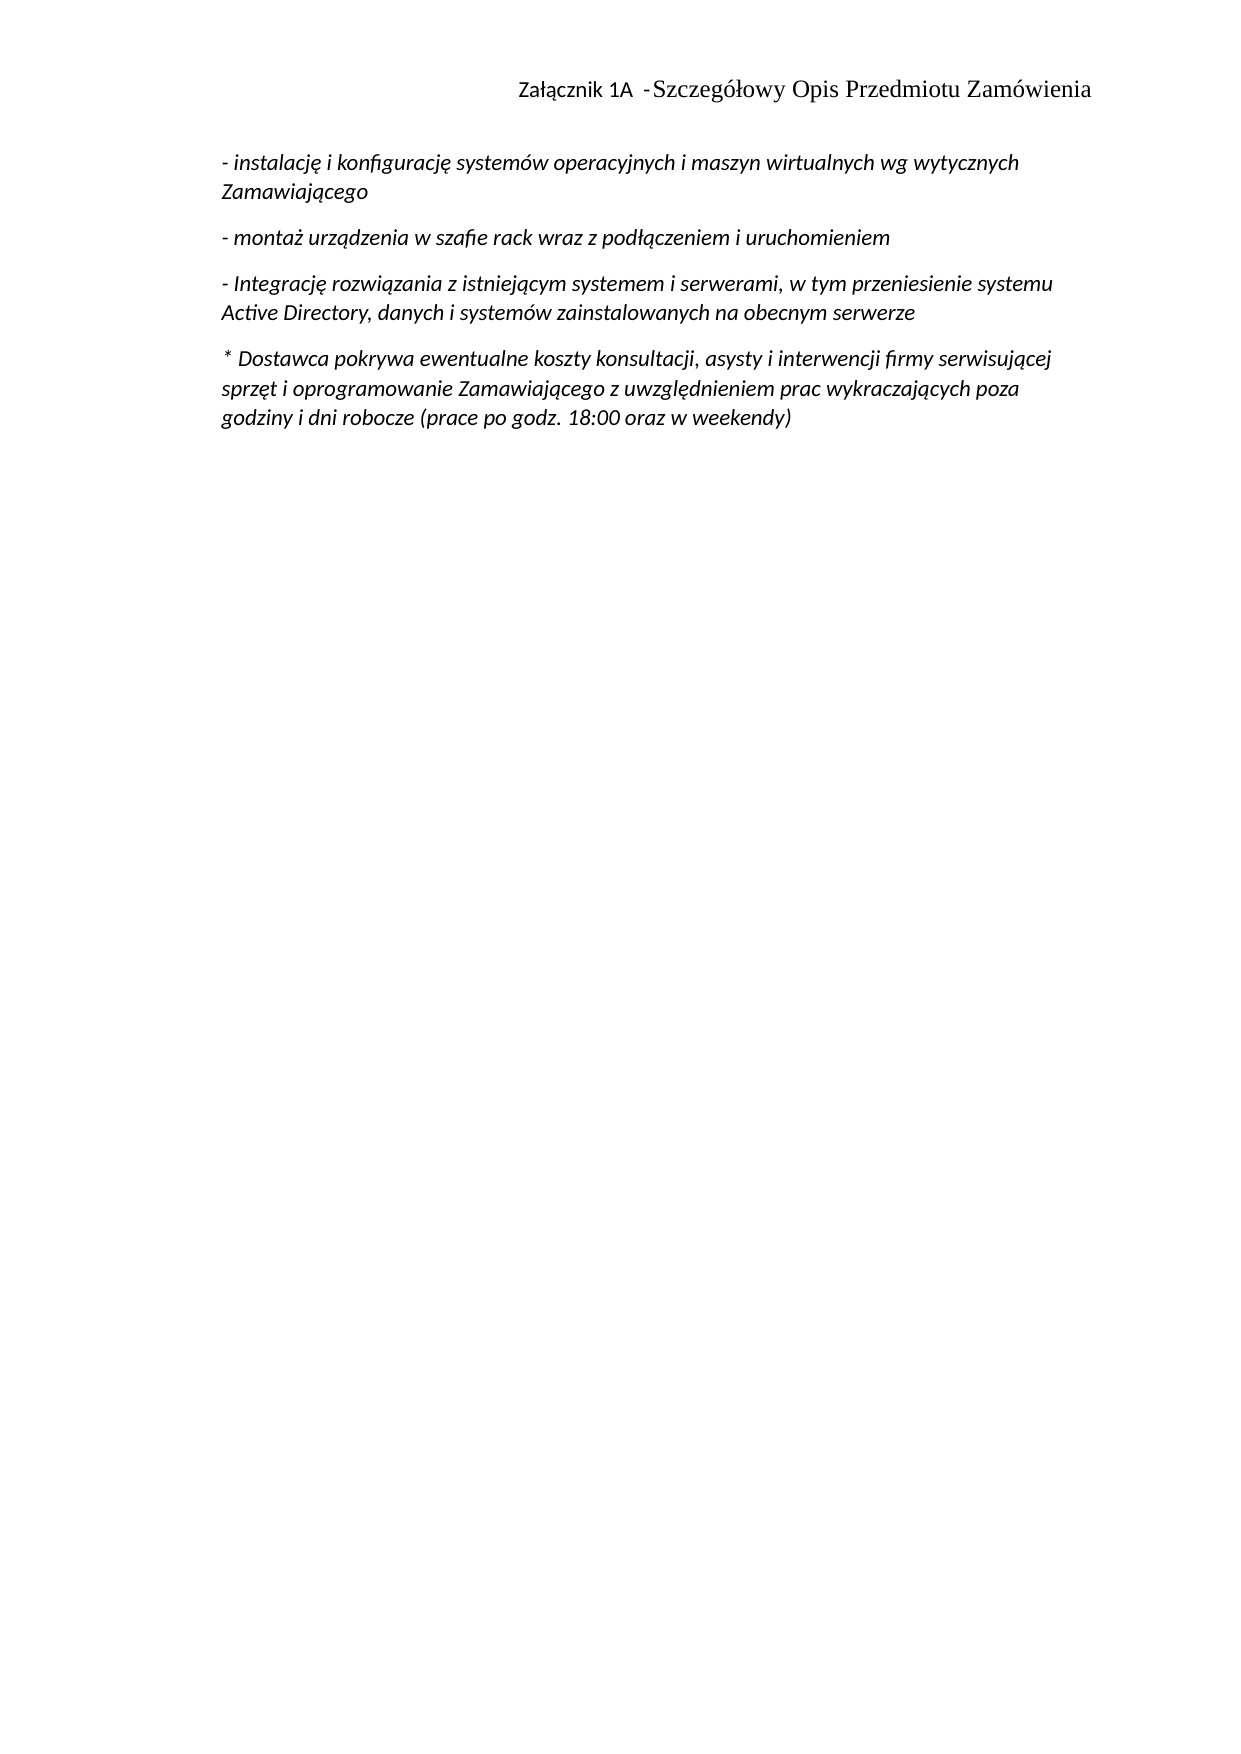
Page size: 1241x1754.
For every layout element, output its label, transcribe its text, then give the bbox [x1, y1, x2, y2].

text - montaż urządzenia w szafie rack wraz z podłączeniem i uruchomieniem [221, 223, 1093, 251]
text - Integrację rozwiązania z istniejącym systemem i serwerami, w tym przeniesienie systemu Active Directory, danych i systemów zainstalowanych na obecnym serwerze [221, 269, 1093, 326]
text - instalację i konfigurację systemów operacyjnych i maszyn wirtualnych wg wytycznych Zamawiającego [221, 148, 1093, 205]
text * Dostawca pokrywa ewentualne koszty konsultacji, asysty i interwencji firmy serwisującej sprzęt i oprogramowanie Zamawiającego z uwzględnieniem prac wykraczających poza godziny i dni robocze (prace po godz. 18:00 oraz w weekendy) [221, 344, 1093, 461]
